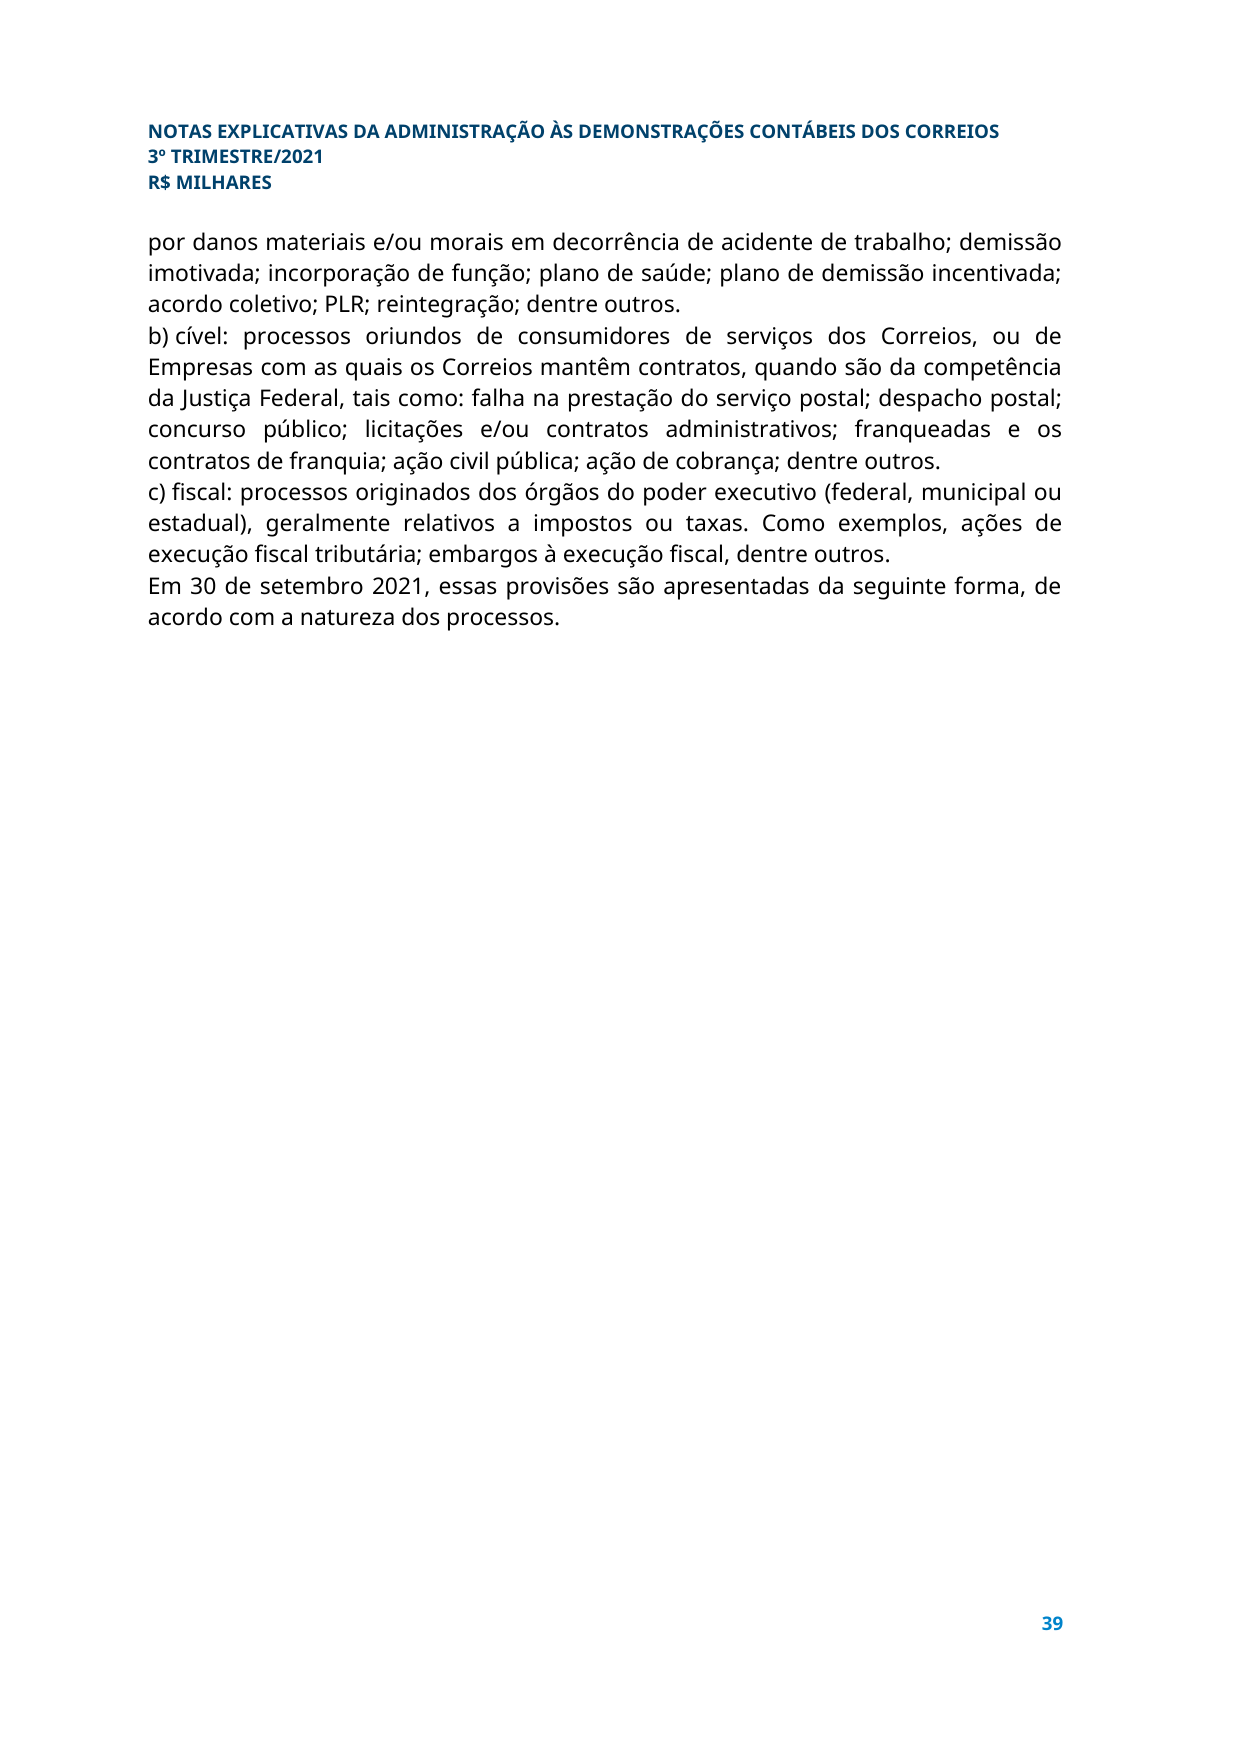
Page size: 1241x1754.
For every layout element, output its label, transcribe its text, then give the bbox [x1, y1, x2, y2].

list por danos materiais e/ou morais em decorrência de acidente de trabalho; demissão imotivada; incorporação de função; plano de saúde; plano de demissão incentivada; acordo coletivo; PLR; reintegração; dentre outros. [148, 226, 1063, 320]
list cível: processos oriundos de consumidores de serviços dos Correios, ou de Empresas com as quais os Correios mantêm contratos, quando são da competência da Justiça Federal, tais como: falha na prestação do serviço postal; despacho postal; concurso público; licitações e/ou contratos administrativos; franqueadas e os contratos de franquia; ação civil pública; ação de cobrança; dentre outros. [148, 320, 1063, 476]
text Em 30 de setembro 2021, essas provisões são apresentadas da seguinte forma, de acordo com a natureza dos processos. [148, 570, 1063, 632]
list fiscal: processos originados dos órgãos do poder executivo (federal, municipal ou estadual), geralmente relativos a impostos ou taxas. Como exemplos, ações de execução fiscal tributária; embargos à execução fiscal, dentre outros. [148, 476, 1063, 570]
